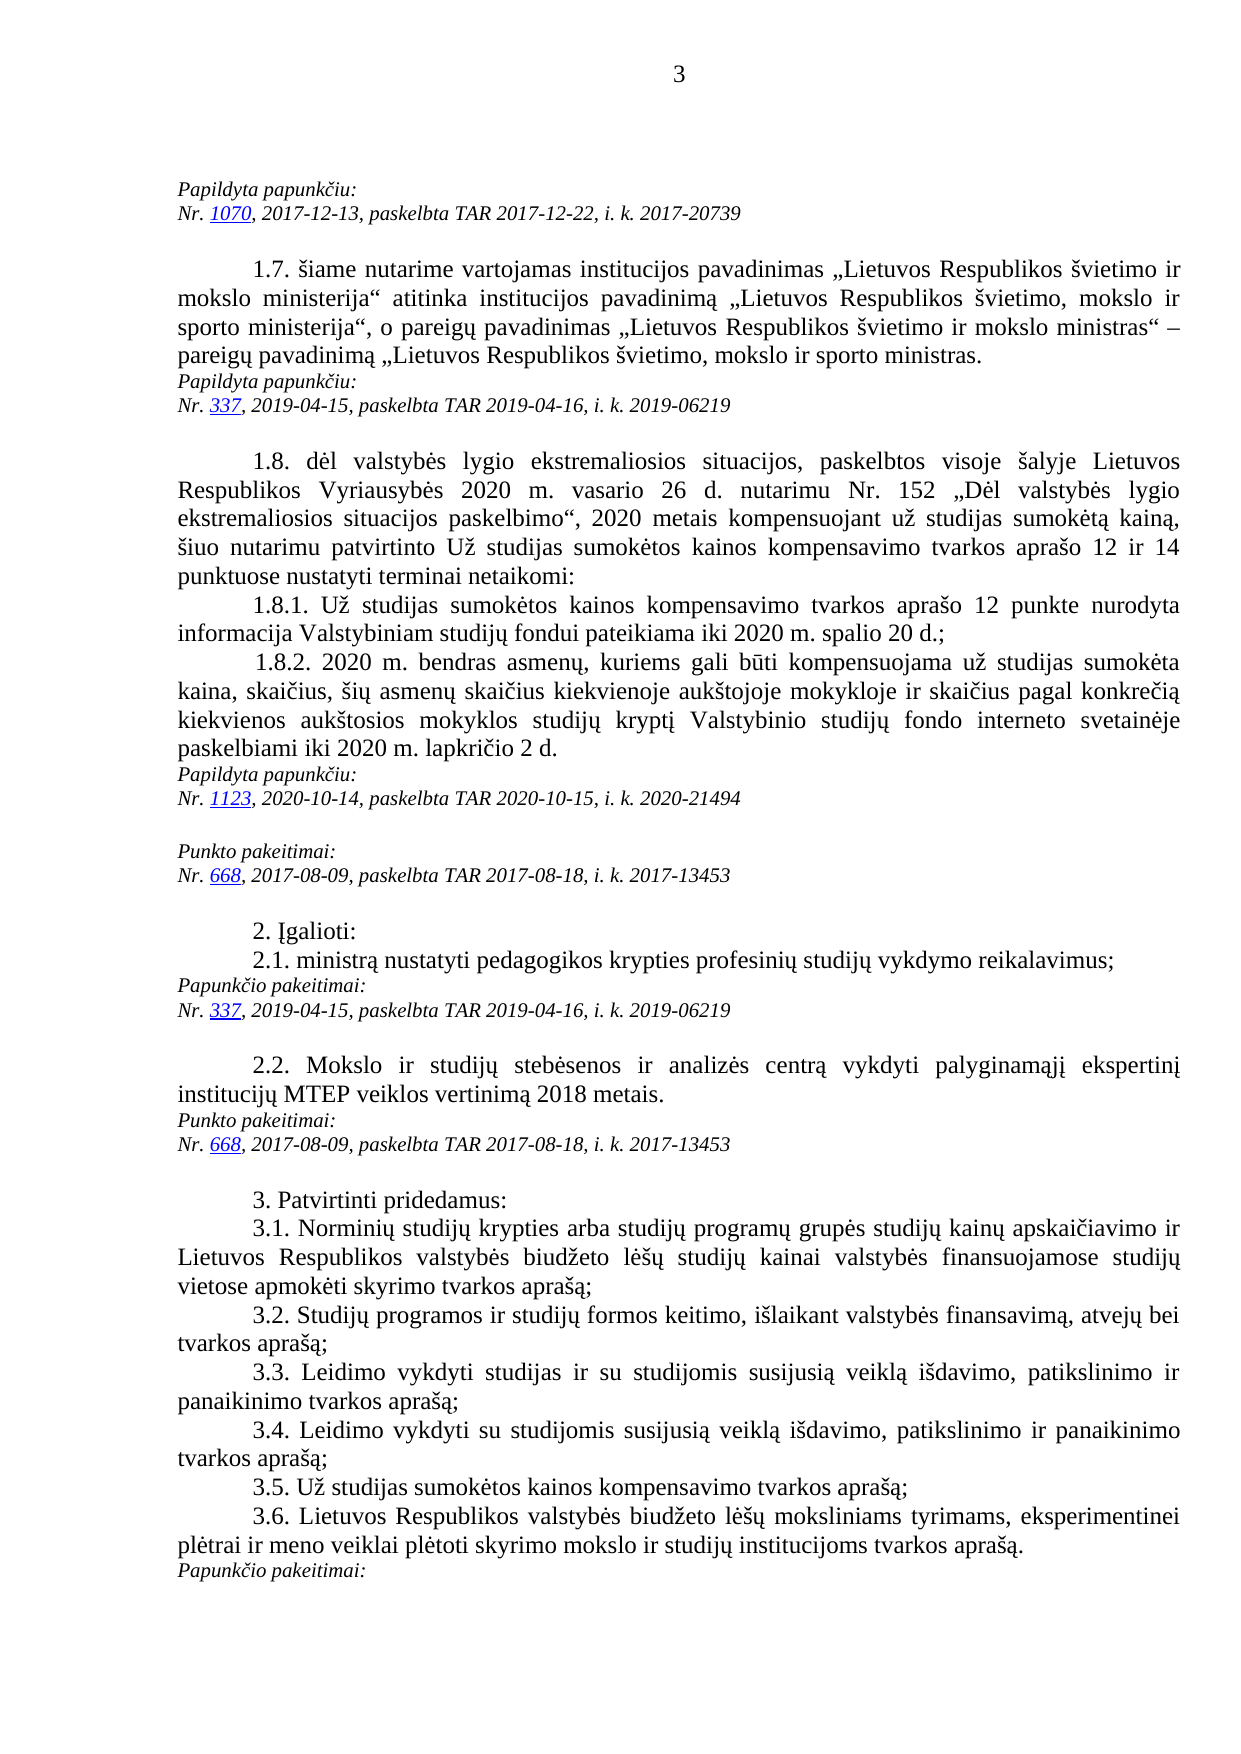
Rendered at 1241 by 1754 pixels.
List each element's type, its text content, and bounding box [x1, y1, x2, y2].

text Nr. 1070, 2017-12-13, paskelbta TAR 2017-12-22, i. k. 2017-20739 [177, 201, 1181, 225]
text 1.8.1. Už studijas sumokėtos kainos kompensavimo tvarkos aprašo 12 punkte nurodyta informacija Valstybiniam studijų fondui pateikiama iki 2020 m. spalio 20 d.; [177, 590, 1181, 647]
text Papunkčio pakeitimai: [177, 1558, 1181, 1582]
text Papunkčio pakeitimai: [177, 973, 1181, 997]
text Nr. 668, 2017-08-09, paskelbta TAR 2017-08-18, i. k. 2017-13453 [177, 1132, 1181, 1156]
text Nr. 337, 2019-04-15, paskelbta TAR 2019-04-16, i. k. 2019-06219 [177, 997, 1181, 1022]
text 3.5. Už studijas sumokėtos kainos kompensavimo tvarkos aprašą; [177, 1472, 1181, 1501]
text Punkto pakeitimai: [177, 839, 1181, 863]
text Nr. 1123, 2020-10-14, paskelbta TAR 2020-10-15, i. k. 2020-21494 [177, 786, 1181, 810]
text 3.6. Lietuvos Respublikos valstybės biudžeto lėšų moksliniams tyrimams, eksperimentinei plėtrai ir meno veiklai plėtoti skyrimo mokslo ir studijų institucijoms tvarkos aprašą. [177, 1501, 1181, 1558]
text 2.2. Mokslo ir studijų stebėsenos ir analizės centrą vykdyti palyginamąjį ekspertinį institucijų MTEP veiklos vertinimą 2018 metais. [177, 1050, 1181, 1108]
text Nr. 337, 2019-04-15, paskelbta TAR 2019-04-16, i. k. 2019-06219 [177, 393, 1181, 417]
text 2.1. ministrą nustatyti pedagogikos krypties profesinių studijų vykdymo reikalavimus; [177, 945, 1181, 973]
text 1.8. dėl valstybės lygio ekstremaliosios situacijos, paskelbtos visoje šalyje Lietuvos Respublikos Vyriausybės 2020 m. vasario 26 d. nutarimu Nr. 152 „Dėl valstybės lygio ekstremaliosios situacijos paskelbimo“, 2020 metais kompensuojant už studijas sumokėtą kainą, šiuo nutarimu patvirtinto Už studijas sumokėtos kainos kompensavimo tvarkos aprašo 12 ir 14 punktuose nustatyti terminai netaikomi: [177, 446, 1181, 590]
text Papildyta papunkčiu: [177, 369, 1181, 393]
text 3.4. Leidimo vykdyti su studijomis susijusią veiklą išdavimo, patikslinimo ir panaikinimo tvarkos aprašą; [177, 1415, 1181, 1472]
text 1.7. šiame nutarime vartojamas institucijos pavadinimas „Lietuvos Respublikos švietimo ir mokslo ministerija“ atitinka institucijos pavadinimą „Lietuvos Respublikos švietimo, mokslo ir sporto ministerija“, o pareigų pavadinimas „Lietuvos Respublikos švietimo ir mokslo ministras“ – pareigų pavadinimą „Lietuvos Respublikos švietimo, mokslo ir sporto ministras. [177, 254, 1181, 369]
text Papildyta papunkčiu: [177, 762, 1181, 786]
text 1.8.2. 2020 m. bendras asmenų, kuriems gali būti kompensuojama už studijas sumokėta kaina, skaičius, šių asmenų skaičius kiekvienoje aukštojoje mokykloje ir skaičius pagal konkrečią kiekvienos aukštosios mokyklos studijų kryptį Valstybinio studijų fondo interneto svetainėje paskelbiami iki 2020 m. lapkričio 2 d. [177, 647, 1181, 762]
text Punkto pakeitimai: [177, 1108, 1181, 1132]
text 3. Patvirtinti pridedamus: [177, 1185, 1181, 1213]
text 3.2. Studijų programos ir studijų formos keitimo, išlaikant valstybės finansavimą, atvejų bei tvarkos aprašą; [177, 1300, 1181, 1357]
text Nr. 668, 2017-08-09, paskelbta TAR 2017-08-18, i. k. 2017-13453 [177, 863, 1181, 887]
text Papildyta papunkčiu: [177, 177, 1181, 201]
text 3.1. Norminių studijų krypties arba studijų programų grupės studijų kainų apskaičiavimo ir Lietuvos Respublikos valstybės biudžeto lėšų studijų kainai valstybės finansuojamose studijų vietose apmokėti skyrimo tvarkos aprašą; [177, 1213, 1181, 1300]
text 3.3. Leidimo vykdyti studijas ir su studijomis susijusią veiklą išdavimo, patikslinimo ir panaikinimo tvarkos aprašą; [177, 1357, 1181, 1415]
text 2. Įgalioti: [177, 916, 1181, 945]
